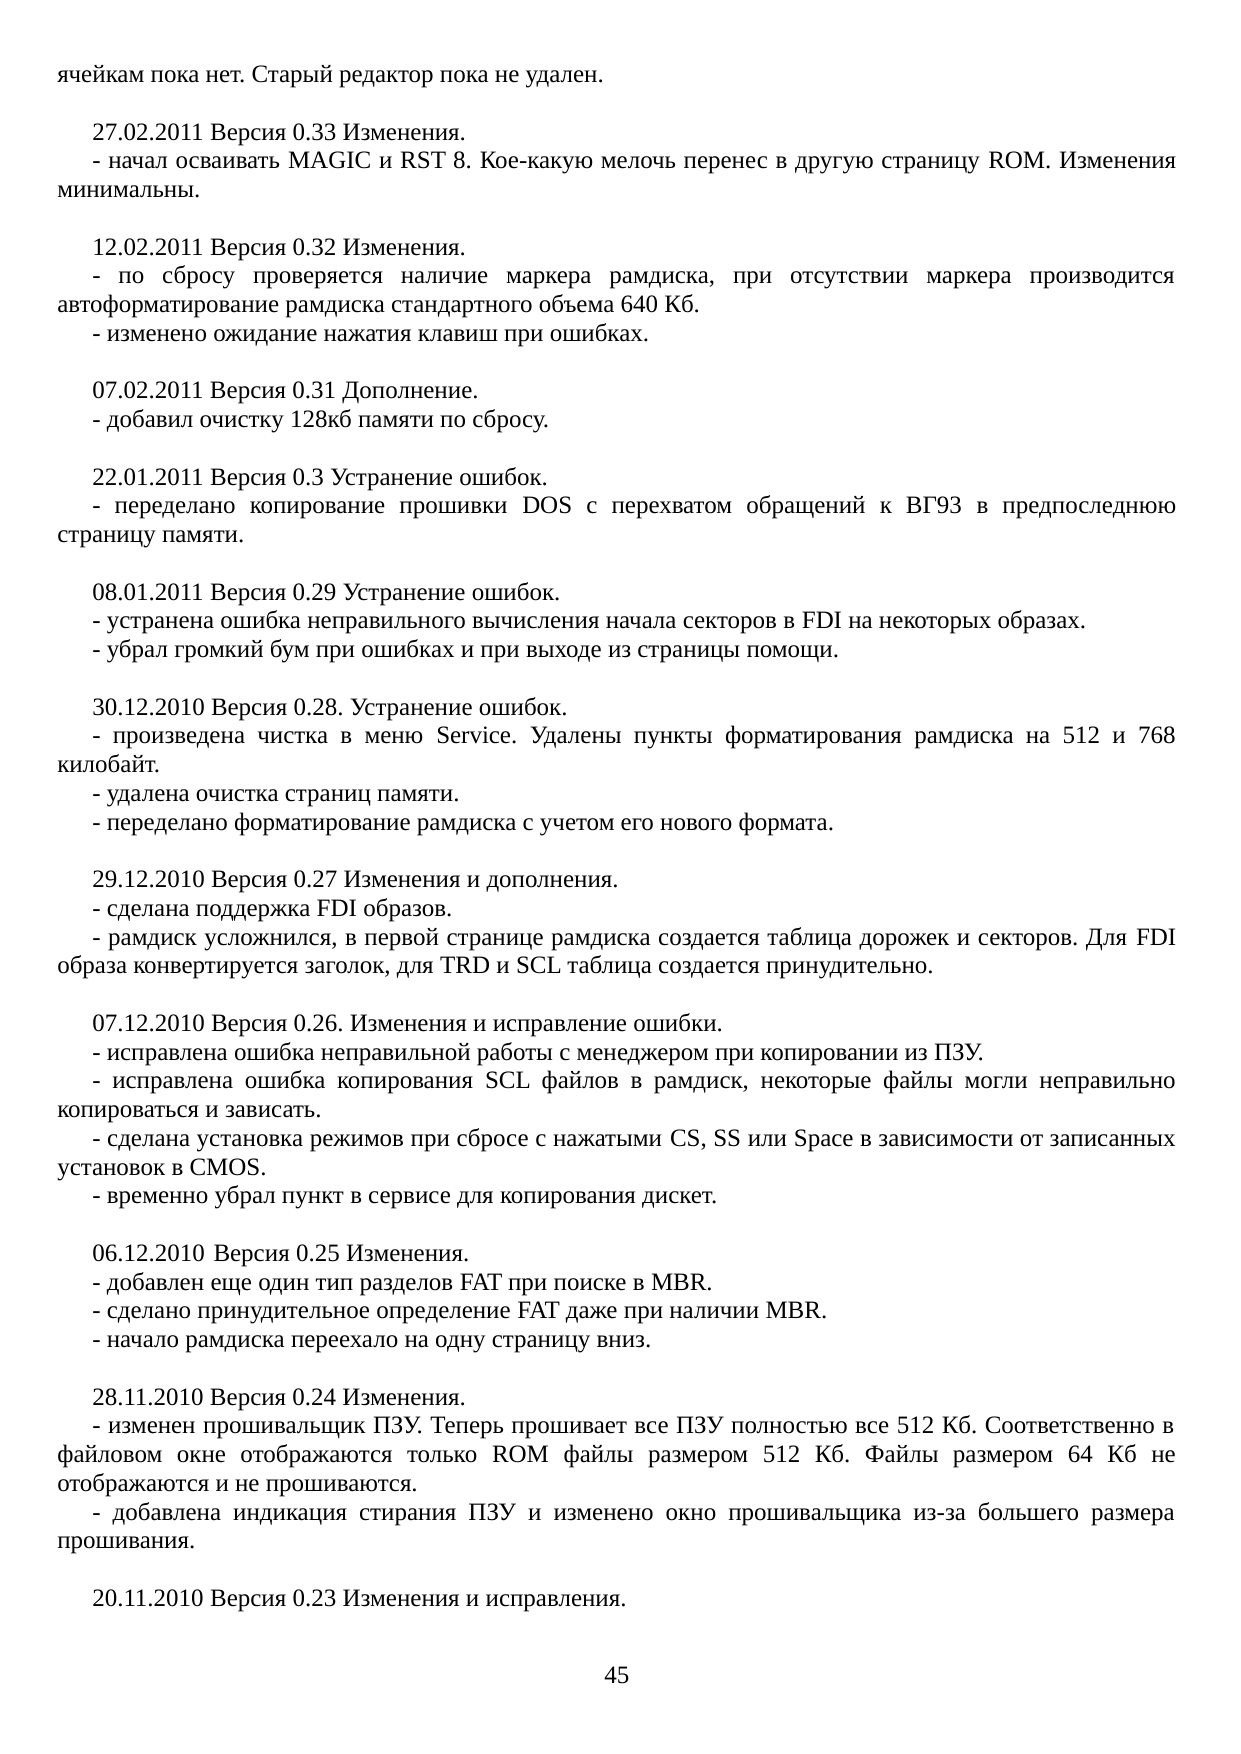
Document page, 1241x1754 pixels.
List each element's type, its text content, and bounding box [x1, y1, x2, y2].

text 27.02.2011 Версия 0.33 Изменения. [57, 117, 1176, 146]
text - по сбросу проверяется наличие маркера рамдиска, при отсутствии маркера производится автоформатирование рамдиска стандартного объема 640 Кб. [57, 261, 1176, 318]
text - добавлена индикация стирания ПЗУ и изменено окно прошивальщика из-за большего размера прошивания. [57, 1497, 1176, 1554]
text - рамдиск усложнился, в первой странице рамдиска создается таблица дорожек и секторов. Для FDI образа конвертируется заголок, для TRD и SCL таблица создается принудительно. [57, 922, 1176, 979]
text 28.11.2010 Версия 0.24 Изменения. [57, 1382, 1176, 1411]
text 29.12.2010 Версия 0.27 Изменения и дополнения. [57, 864, 1176, 893]
text 08.01.2011 Версия 0.29 Устранение ошибок. [57, 577, 1176, 606]
text - начал осваивать MAGIC и RST 8. Кое-какую мелочь перенес в другую страницу ROM. Изменения минимальны. [57, 146, 1176, 203]
text - сделана поддержка FDI образов. [57, 893, 1176, 922]
text 07.12.2010 Версия 0.26. Изменения и исправление ошибки. [57, 1008, 1176, 1037]
text 22.01.2011 Версия 0.3 Устранение ошибок. [57, 462, 1176, 491]
text - удалена очистка страниц памяти. [57, 778, 1176, 807]
text - сделано принудительное определение FAT даже при наличии MBR. [57, 1296, 1176, 1324]
text - временно убрал пункт в сервисе для копирования дискет. [57, 1181, 1176, 1209]
text 12.02.2011 Версия 0.32 Изменения. [57, 232, 1176, 261]
text - добавлен еще один тип разделов FAT при поиске в MBR. [57, 1267, 1176, 1296]
text - произведена чистка в меню Service. Удалены пункты форматирования рамдиска на 512 и 768 килобайт. [57, 721, 1176, 778]
text 30.12.2010 Версия 0.28. Устранение ошибок. [57, 692, 1176, 721]
text - изменен прошивальщик ПЗУ. Теперь прошивает все ПЗУ полностью все 512 Кб. Соответственно в файловом окне отображаются только ROM файлы размером 512 Кб. Файлы размером 64 Кб не отображаются и не прошиваются. [57, 1411, 1176, 1497]
text 20.11.2010 Версия 0.23 Изменения и исправления. [57, 1583, 1176, 1612]
text - добавил очистку 128кб памяти по сбросу. [57, 404, 1176, 433]
text - изменено ожидание нажатия клавиш при ошибках. [57, 318, 1176, 347]
text - сделана установка режимов при сбросе с нажатыми CS, SS или Space в зависимости от записанных установок в CMOS. [57, 1123, 1176, 1181]
text 07.02.2011 Версия 0.31 Дополнение. [57, 376, 1176, 404]
text - исправлена ошибка копирования SCL файлов в рамдиск, некоторые файлы могли неправильно копироваться и зависать. [57, 1066, 1176, 1123]
text - устранена ошибка неправильного вычисления начала секторов в FDI на некоторых образах. [57, 606, 1176, 634]
text - переделано форматирование рамдиска с учетом его нового формата. [57, 807, 1176, 836]
text 06.12.2010 Версия 0.25 Изменения. [57, 1238, 1176, 1267]
text - переделано копирование прошивки DOS с перехватом обращений к ВГ93 в предпоследнюю страницу памяти. [57, 491, 1176, 548]
text - исправлена ошибка неправильной работы с менеджером при копировании из ПЗУ. [57, 1037, 1176, 1066]
text - убрал громкий бум при ошибках и при выходе из страницы помощи. [57, 634, 1176, 663]
text - начало рамдиска переехало на одну страницу вниз. [57, 1324, 1176, 1353]
text ячейкам пока нет. Старый редактор пока не удален. [57, 59, 1176, 88]
